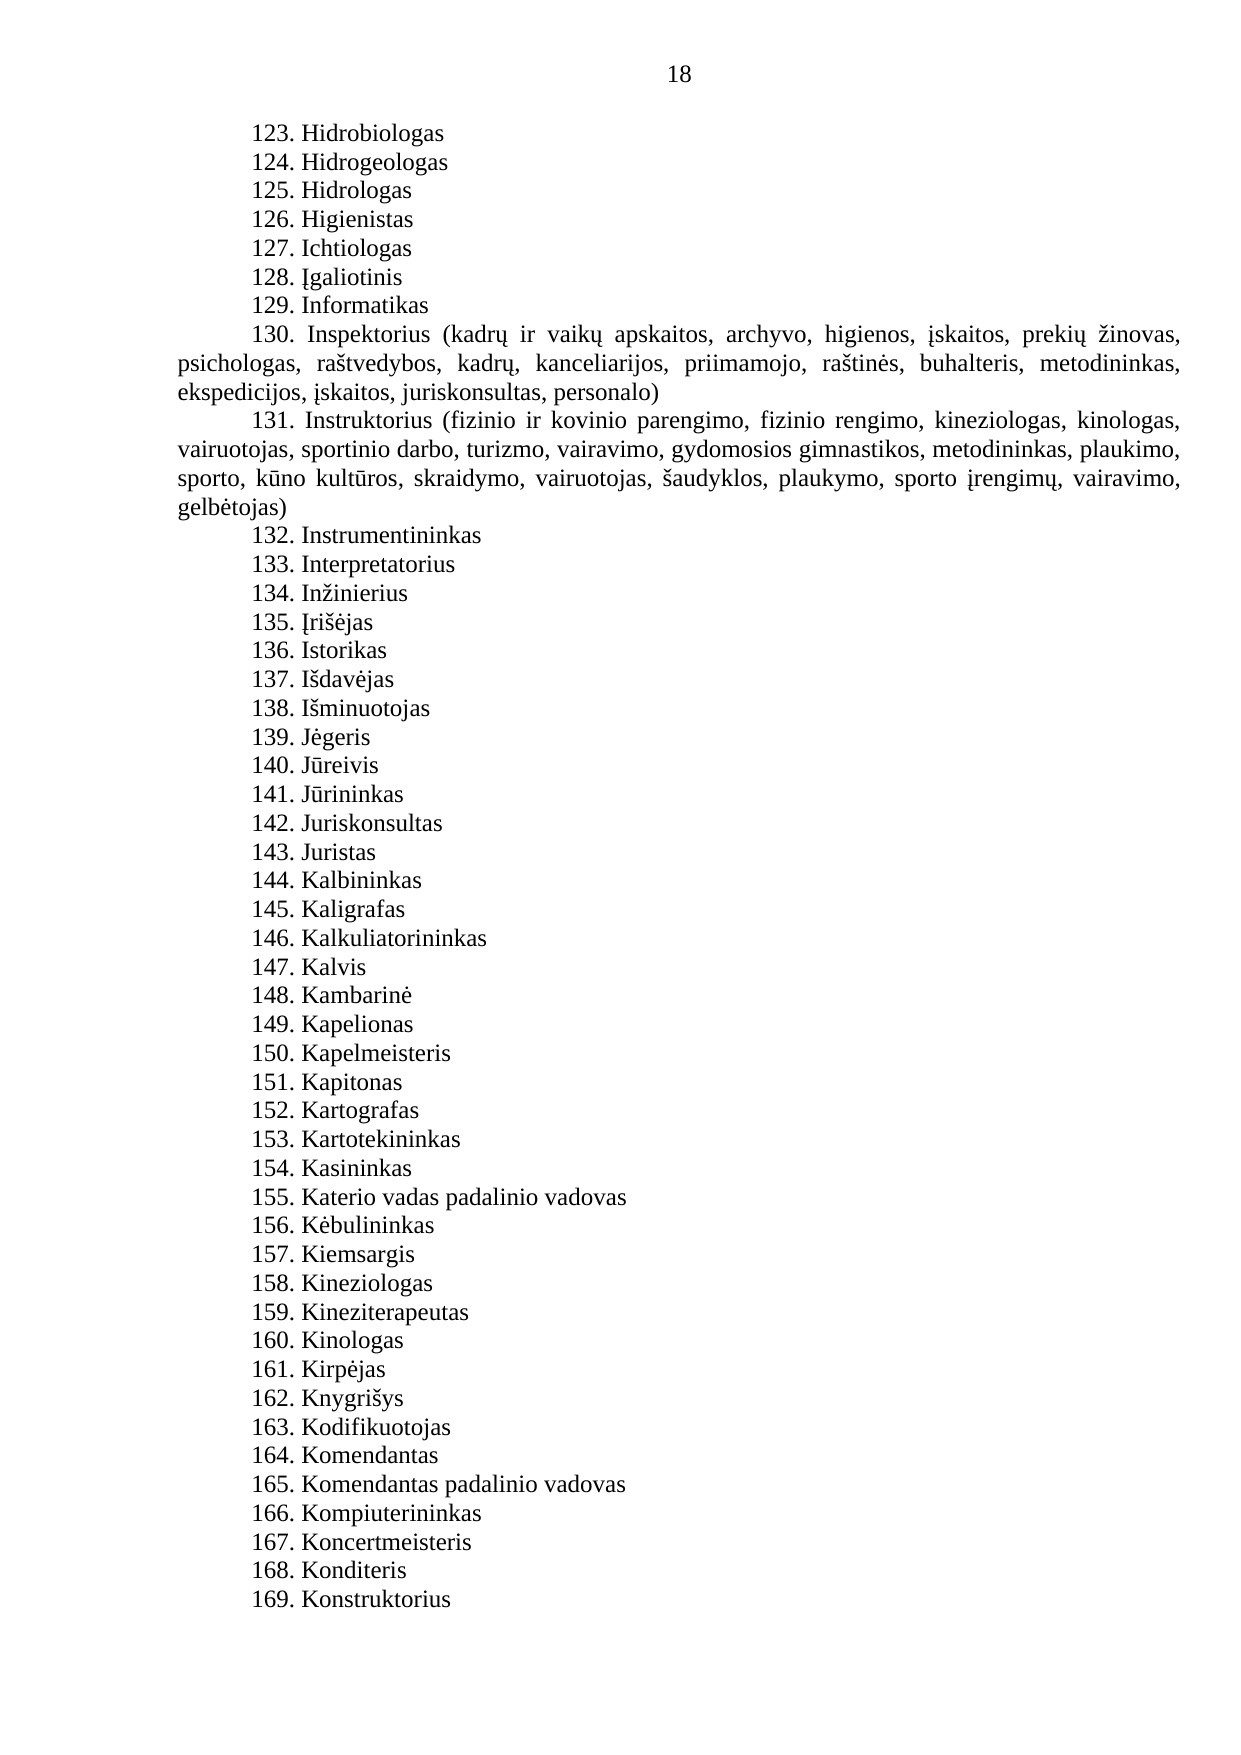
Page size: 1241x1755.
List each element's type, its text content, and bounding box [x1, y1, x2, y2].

text 125. Hidrologas [177, 176, 1181, 204]
text 157. Kiemsargis [177, 1239, 1181, 1268]
text 162. Knygrišys [177, 1383, 1181, 1412]
text 169. Konstruktorius [177, 1584, 1181, 1613]
text 136. Istorikas [177, 636, 1181, 664]
text 146. Kalkuliatorininkas [177, 923, 1181, 952]
text 161. Kirpėjas [177, 1354, 1181, 1383]
text 152. Kartografas [177, 1096, 1181, 1124]
text 166. Kompiuterininkas [177, 1498, 1181, 1527]
text 149. Kapelionas [177, 1009, 1181, 1038]
text 127. Ichtiologas [177, 233, 1181, 262]
text 167. Koncertmeisteris [177, 1527, 1181, 1556]
text 144. Kalbininkas [177, 866, 1181, 894]
text 145. Kaligrafas [177, 894, 1181, 923]
text 165. Komendantas padalinio vadovas [177, 1469, 1181, 1498]
text 159. Kineziterapeutas [177, 1297, 1181, 1326]
text 139. Jėgeris [177, 722, 1181, 751]
text 150. Kapelmeisteris [177, 1038, 1181, 1067]
text 143. Juristas [177, 837, 1181, 866]
text 138. Išminuotojas [177, 693, 1181, 722]
text 142. Juriskonsultas [177, 808, 1181, 837]
text 126. Higienistas [177, 204, 1181, 233]
text 154. Kasininkas [177, 1153, 1181, 1182]
text 134. Inžinierius [177, 578, 1181, 607]
text 132. Instrumentininkas [177, 521, 1181, 549]
text 153. Kartotekininkas [177, 1124, 1181, 1153]
text 129. Informatikas [177, 291, 1181, 319]
text 148. Kambarinė [177, 981, 1181, 1009]
text 141. Jūrininkas [177, 779, 1181, 808]
text 137. Išdavėjas [177, 664, 1181, 693]
text 123. Hidrobiologas [177, 118, 1181, 147]
text 128. Įgaliotinis [177, 262, 1181, 291]
text 133. Interpretatorius [177, 549, 1181, 578]
text 151. Kapitonas [177, 1067, 1181, 1096]
text 160. Kinologas [177, 1326, 1181, 1354]
text 163. Kodifikuotojas [177, 1412, 1181, 1441]
text 158. Kineziologas [177, 1268, 1181, 1297]
text 140. Jūreivis [177, 751, 1181, 779]
text 156. Kėbulininkas [177, 1211, 1181, 1239]
text 131. Instruktorius (fizinio ir kovinio parengimo, fizinio rengimo, kineziologas, kinologas, vairuotojas, sportinio darbo, turizmo, vairavimo, gydomosios gimnastikos, metodininkas, plaukimo, sporto, kūno kultūros, skraidymo, vairuotojas, šaudyklos, plaukymo, sporto įrengimų, vairavimo, gelbėtojas) [177, 406, 1181, 521]
text 147. Kalvis [177, 952, 1181, 981]
text 130. Inspektorius (kadrų ir vaikų apskaitos, archyvo, higienos, įskaitos, prekių žinovas, psichologas, raštvedybos, kadrų, kanceliarijos, priimamojo, raštinės, buhalteris, metodininkas, ekspedicijos, įskaitos, juriskonsultas, personalo) [177, 319, 1181, 406]
text 135. Įrišėjas [177, 607, 1181, 636]
text 124. Hidrogeologas [177, 147, 1181, 176]
text 155. Katerio vadas padalinio vadovas [177, 1182, 1181, 1211]
text 168. Konditeris [177, 1556, 1181, 1584]
text 164. Komendantas [177, 1441, 1181, 1469]
